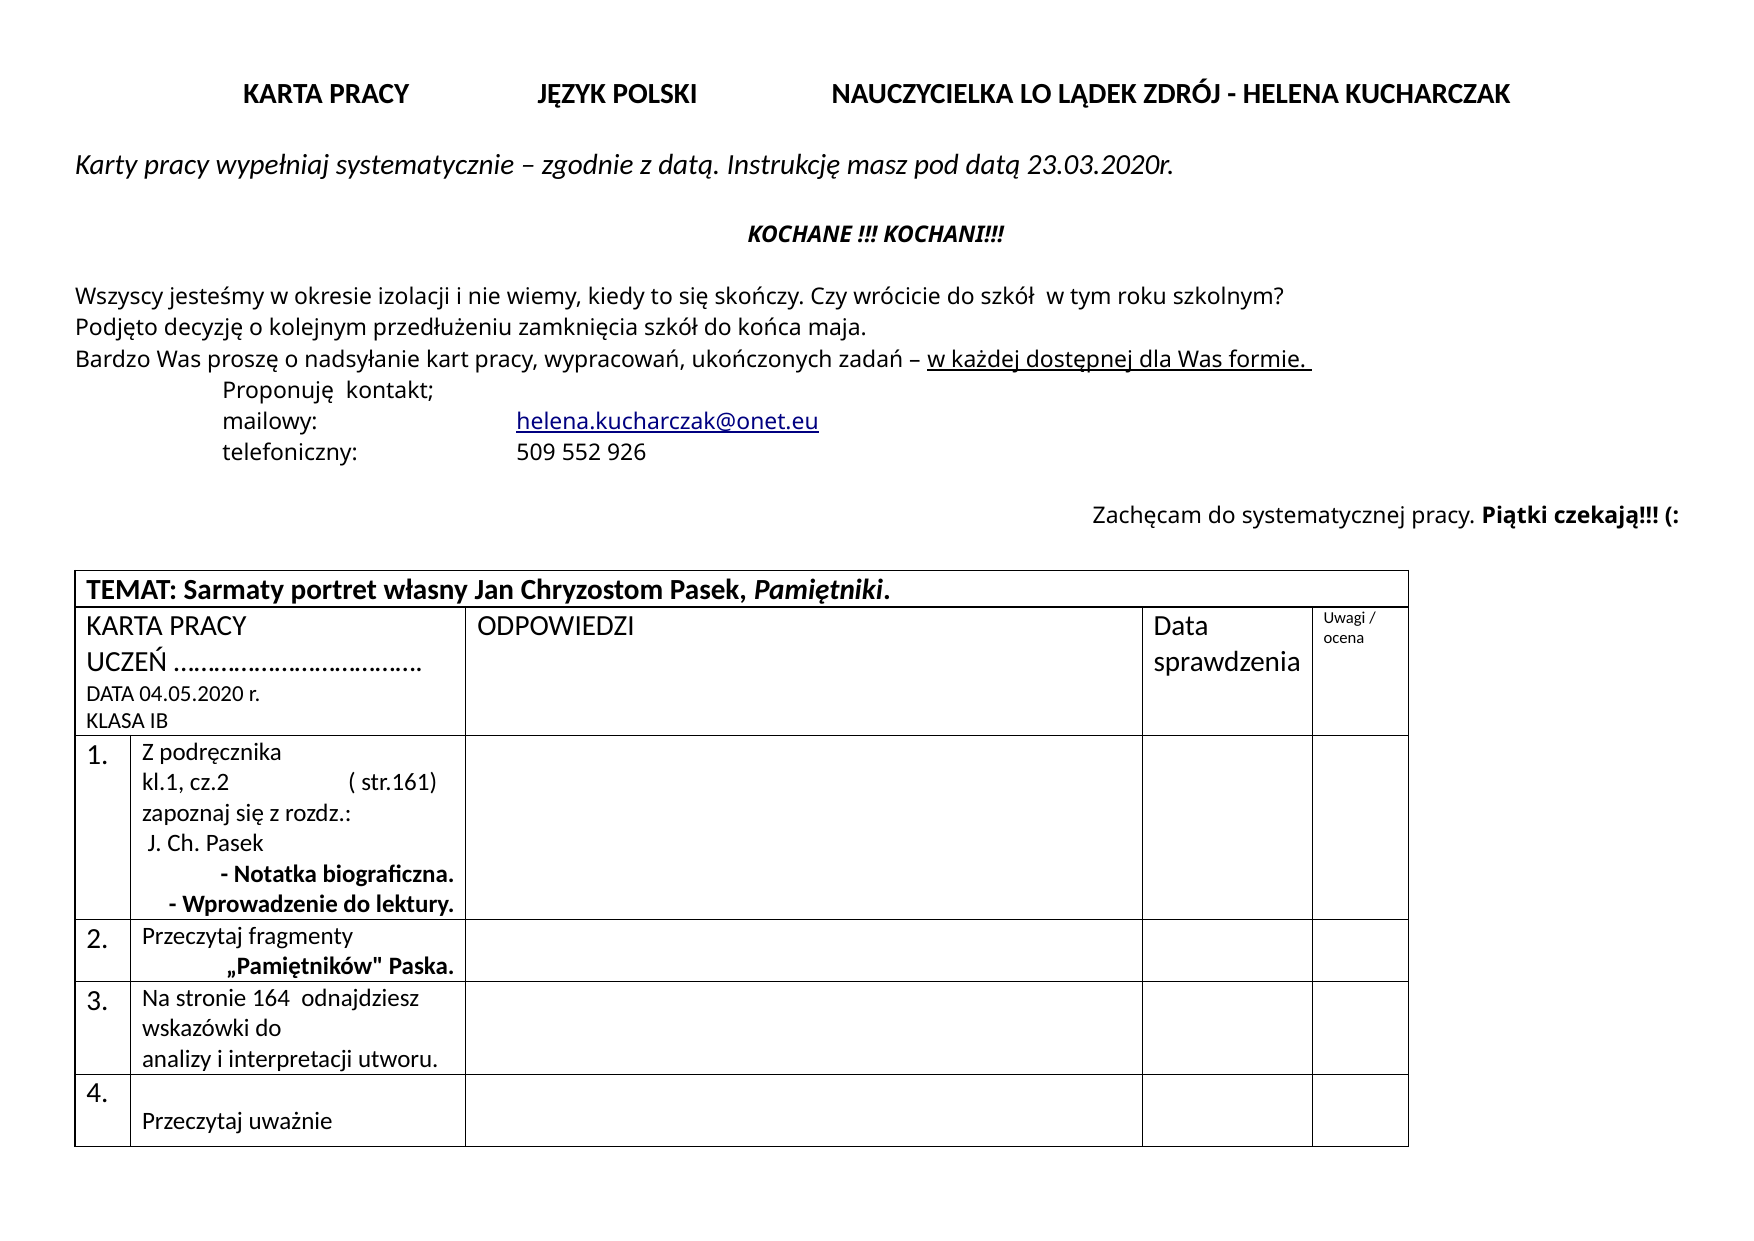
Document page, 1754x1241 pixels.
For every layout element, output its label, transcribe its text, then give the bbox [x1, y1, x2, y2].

table_cell Data sprawdzenia [1143, 608, 1312, 735]
table_cell Na stronie 164 odnajdziesz wskazówki do analizy i interpretacji utworu. [131, 982, 465, 1073]
table_cell [1313, 1075, 1408, 1146]
table_cell [466, 736, 1142, 919]
text Podjęto decyzję o kolejnym przedłużeniu zamknięcia szkół do końca maja. [75, 311, 1679, 342]
text KOCHANE !!! KOCHANI!!! [75, 217, 1679, 249]
table_cell [466, 920, 1142, 981]
table_cell [1143, 1075, 1312, 1146]
table_cell Przeczytaj uważnie [131, 1075, 465, 1146]
table_cell [1143, 736, 1312, 919]
table_cell 4. [76, 1075, 130, 1146]
table_cell ODPOWIEDZI [466, 608, 1142, 735]
table_cell Przeczytaj fragmenty „Pamiętników" Paska. [131, 920, 465, 981]
table_cell Uwagi / ocena [1313, 608, 1408, 735]
text Wszyscy jesteśmy w okresie izolacji i nie wiemy, kiedy to się skończy. Czy wrócicie do szkół w tym roku szkolnym? [75, 280, 1679, 311]
text Karty pracy wypełniaj systematycznie – zgodnie z datą. Instrukcję masz pod datą 23.03.2020r. [75, 146, 1679, 182]
text mailowy: helena.kucharczak@onet.eu [148, 405, 1679, 436]
table_cell 2. [76, 920, 130, 981]
table_cell [1143, 920, 1312, 981]
table_cell - - [466, 1075, 1142, 1146]
table_header TEMAT: Sarmaty portret własny Jan Chryzostom Pasek, Pamiętniki. [76, 571, 1408, 606]
text Proponuję kontakt; [148, 374, 1679, 405]
text Zachęcam do systematycznej pracy. Piątki czekają!!! (: [75, 499, 1679, 530]
text telefoniczny: 509 552 926 [148, 436, 1679, 467]
table_cell Z podręcznika kl.1, cz.2 ( str.161) zapoznaj się z rozdz.: J. Ch. Pasek - Notatka biograficzna. - Wprowadzenie do lektury. [131, 736, 465, 919]
text KARTA PRACY JĘZYK POLSKI NAUCZYCIELKA LO LĄDEK ZDRÓJ - HELENA KUCHARCZAK [75, 75, 1679, 111]
table_cell [1143, 982, 1312, 1073]
table_cell [466, 982, 1142, 1073]
table_cell [1313, 736, 1408, 919]
table_cell 3. [76, 982, 130, 1073]
table_cell [1313, 920, 1408, 981]
table_cell [1313, 982, 1408, 1073]
table_cell 1. [76, 736, 130, 919]
text Bardzo Was proszę o nadsyłanie kart pracy, wypracowań, ukończonych zadań – w każdej dostępnej dla Was formie. [75, 342, 1679, 374]
table_cell KARTA PRACY UCZEŃ ………………………………. DATA 04.05.2020 r. KLASA IB [76, 608, 465, 735]
